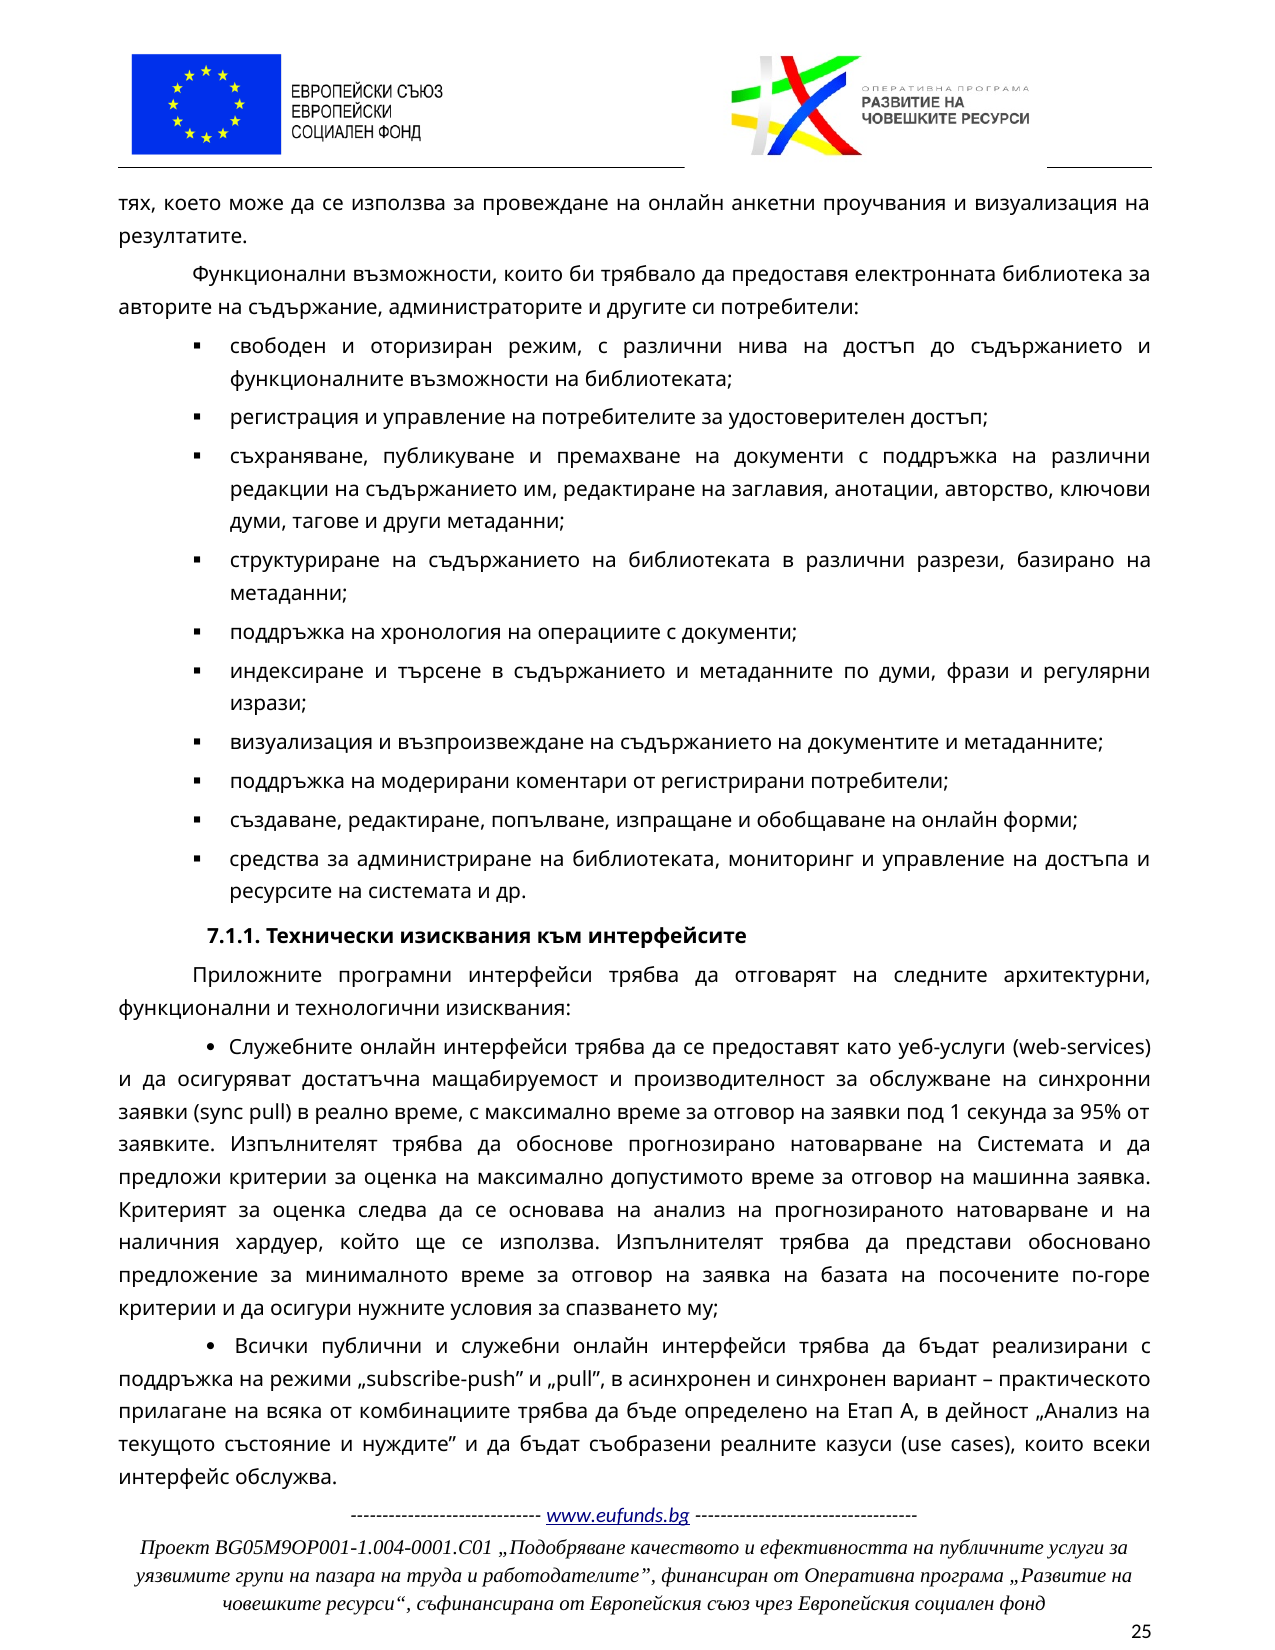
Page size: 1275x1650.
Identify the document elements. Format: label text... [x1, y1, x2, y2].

list визуализация и възпроизвеждане на съдържанието на документите и метаданните; [192, 727, 1152, 756]
list структуриране на съдържанието на библиотеката в различни разрези, базирано на метаданни; [192, 545, 1152, 606]
list Служебните онлайн интерфейси трябва да се предоставят като уеб-услуги (web-services) и да осигуряват достатъчна мащабируемост и производителност за обслужване на синхронни заявки (sync pull) в реално време, с максимално време за отговор на заявки под 1 секунда за 95% от заявките. Изпълнителят трябва да обоснове прогнозирано натоварване на Системата и да предложи критерии за оценка на максимално допустимото време за отговор на машинна заявка. Критерият за оценка следва да се основава на анализ на прогнозираното натоварване и на наличния хардуер, който ще се използва. Изпълнителят трябва да представи обосновано предложение за минималното време за отговор на заявка на базата на посочените по-горе критерии и да осигури нужните условия за спазването му; [118, 1032, 1152, 1321]
list регистрация и управление на потребителите за удостоверителен достъп; [192, 402, 1152, 431]
list поддръжка на хронология на операциите с документи; [192, 617, 1152, 645]
list Всички публични и служебни онлайн интерфейси трябва да бъдат реализирани с поддръжка на режими „subscribe-push” и „pull”, в асинхронен и синхронен вариант – практическото прилагане на всяка от комбинациите трябва да бъде определено на Етап А, в дейност „Анализ на текущото състояние и нуждите” и да бъдат съобразени реалните казуси (use cases), които всеки интерфейс обслужва. [118, 1331, 1152, 1490]
subtitle Технически изисквания към интерфейсите [207, 921, 1152, 950]
list средства за администриране на библиотеката, мониторинг и управление на достъпа и ресурсите на системата и др. [192, 844, 1152, 905]
list поддръжка на модерирани коментари от регистрирани потребители; [192, 766, 1152, 794]
text тях, което може да се използва за провеждане на онлайн анкетни проучвания и визуализация на резултатите. [118, 188, 1152, 249]
list индексиране и търсене в съдържанието и метаданните по думи, фрази и регулярни изрази; [192, 656, 1152, 717]
list създаване, редактиране, попълване, изпращане и обобщаване на онлайн форми; [192, 805, 1152, 833]
text Функционални възможности, които би трябвало да предоставя електронната библиотека за авторите на съдържание, администраторите и другите си потребители: [118, 259, 1152, 321]
text Приложните програмни интерфейси трябва да отговарят на следните архитектурни, функционални и технологични изисквания: [118, 960, 1152, 1021]
list свободен и оторизиран режим, с различни нива на достъп до съдържанието и функционалните възможности на библиотеката; [192, 331, 1152, 392]
list съхраняване, публикуване и премахване на документи с поддръжка на различни редакции на съдържанието им, редактиране на заглавия, анотации, авторство, ключови думи, тагове и други метаданни; [192, 441, 1152, 535]
